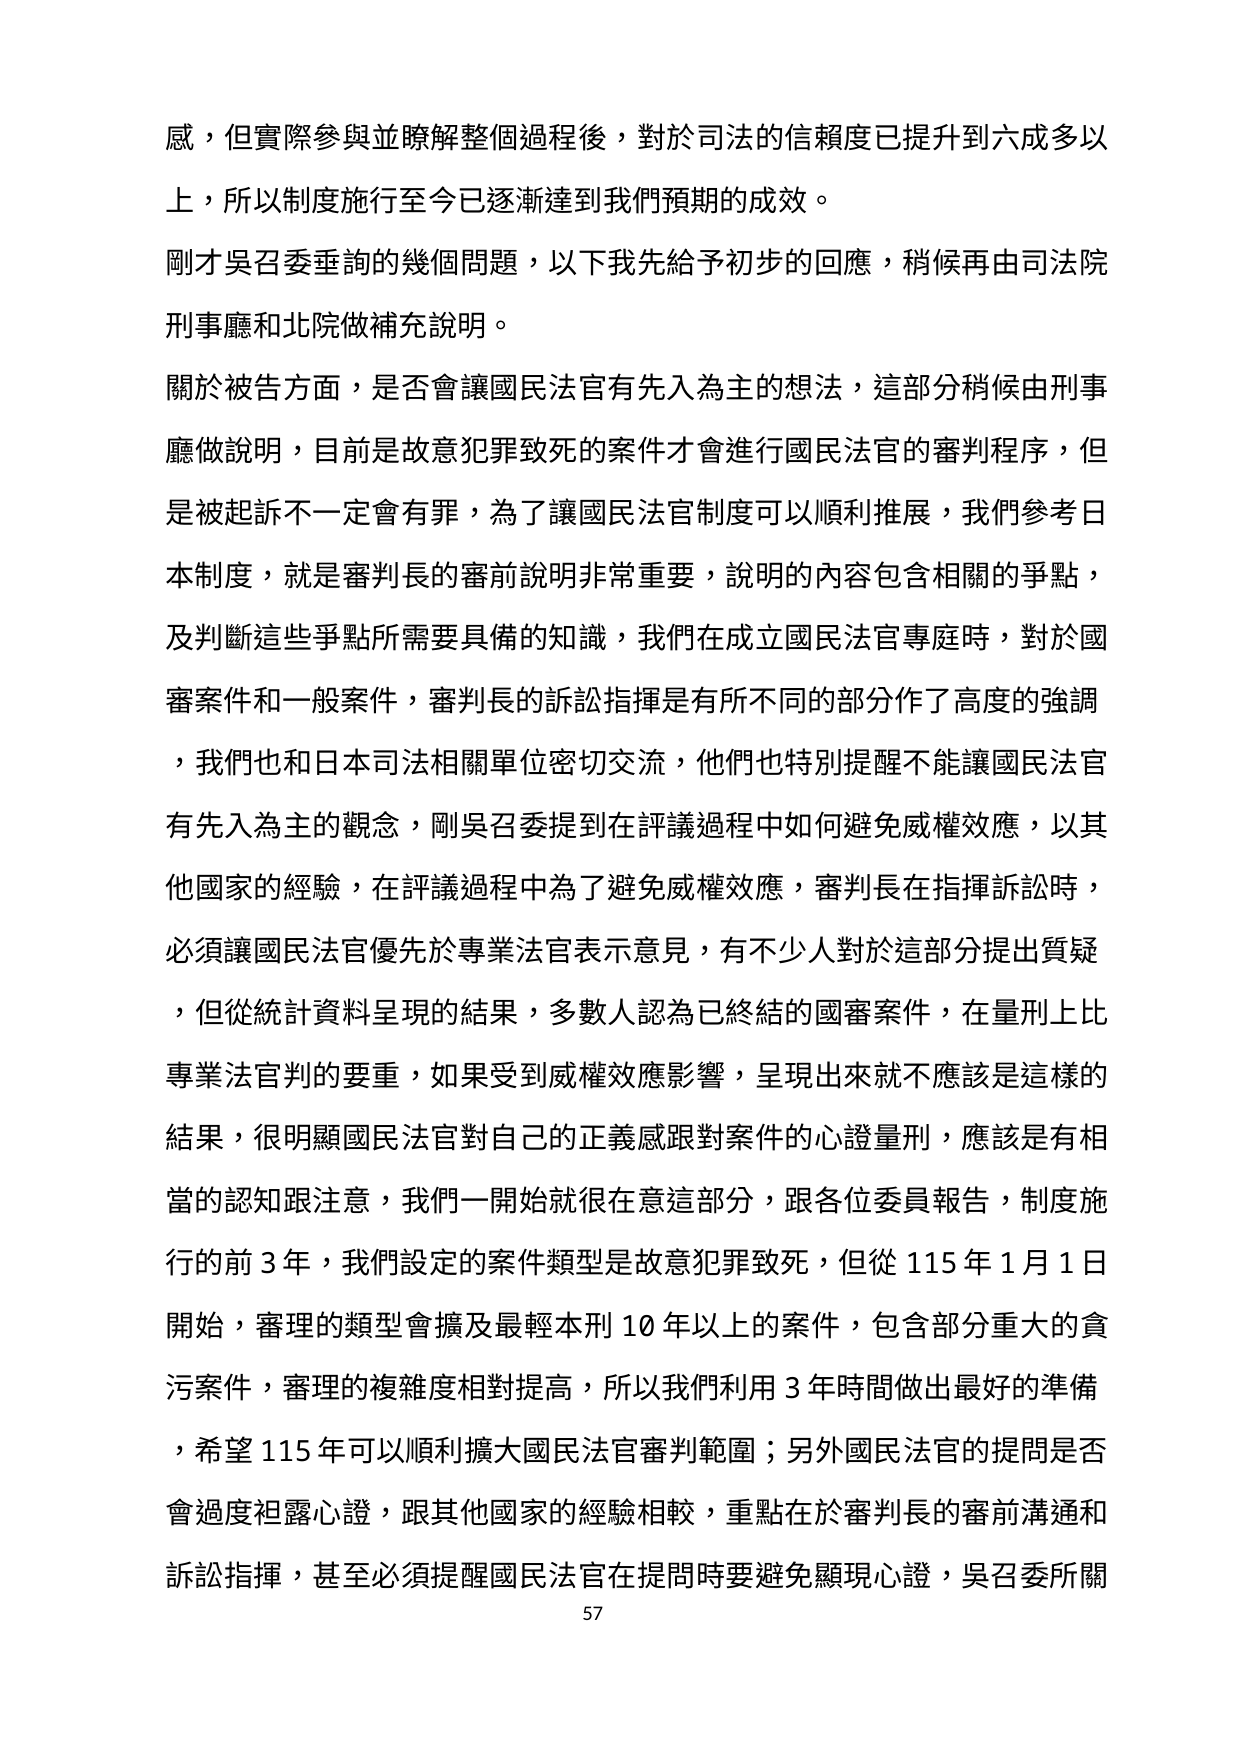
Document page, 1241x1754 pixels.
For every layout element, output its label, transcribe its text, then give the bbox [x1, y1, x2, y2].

text 剛才吳召委垂詢的幾個問題，以下我先給予初步的回應，稍候再由司法院刑事廳和北院做補充說明。 [165, 219, 1110, 344]
text ，但從統計資料呈現的結果，多數人認為已終結的國審案件，在量刑上比專業法官判的要重，如果受到威權效應影響，呈現出來就不應該是這樣的結果，很明顯國民法官對自己的正義感跟對案件的心證量刑，應該是有相當的認知跟注意，我們一開始就很在意這部分，跟各位委員報告，制度施行的前3年，我們設定的案件類型是故意犯罪致死，但從115年1月1日開始，審理的類型會擴及最輕本刑10年以上的案件，包含部分重大的貪污案件，審理的複雜度相對提高，所以我們利用3年時間做出最好的準備 [165, 969, 1110, 1407]
text ，希望115年可以順利擴大國民法官審判範圍；另外國民法官的提問是否會過度袒露心證，跟其他國家的經驗相較，重點在於審判長的審前溝通和訴訟指揮，甚至必須提醒國民法官在提問時要避免顯現心證，吳召委所關 [165, 1407, 1110, 1594]
text 關於被告方面，是否會讓國民法官有先入為主的想法，這部分稍候由刑事廳做說明，目前是故意犯罪致死的案件才會進行國民法官的審判程序，但是被起訴不一定會有罪，為了讓國民法官制度可以順利推展，我們參考日本制度，就是審判長的審前說明非常重要，說明的內容包含相關的爭點，及判斷這些爭點所需要具備的知識，我們在成立國民法官專庭時，對於國審案件和一般案件，審判長的訴訟指揮是有所不同的部分作了高度的強調 [165, 344, 1110, 719]
text ，我們也和日本司法相關單位密切交流，他們也特別提醒不能讓國民法官有先入為主的觀念，剛吳召委提到在評議過程中如何避免威權效應，以其他國家的經驗，在評議過程中為了避免威權效應，審判長在指揮訴訟時，必須讓國民法官優先於專業法官表示意見，有不少人對於這部分提出質疑 [165, 719, 1110, 969]
text 感，但實際參與並瞭解整個過程後，對於司法的信賴度已提升到六成多以上，所以制度施行至今已逐漸達到我們預期的成效。 [165, 94, 1110, 219]
